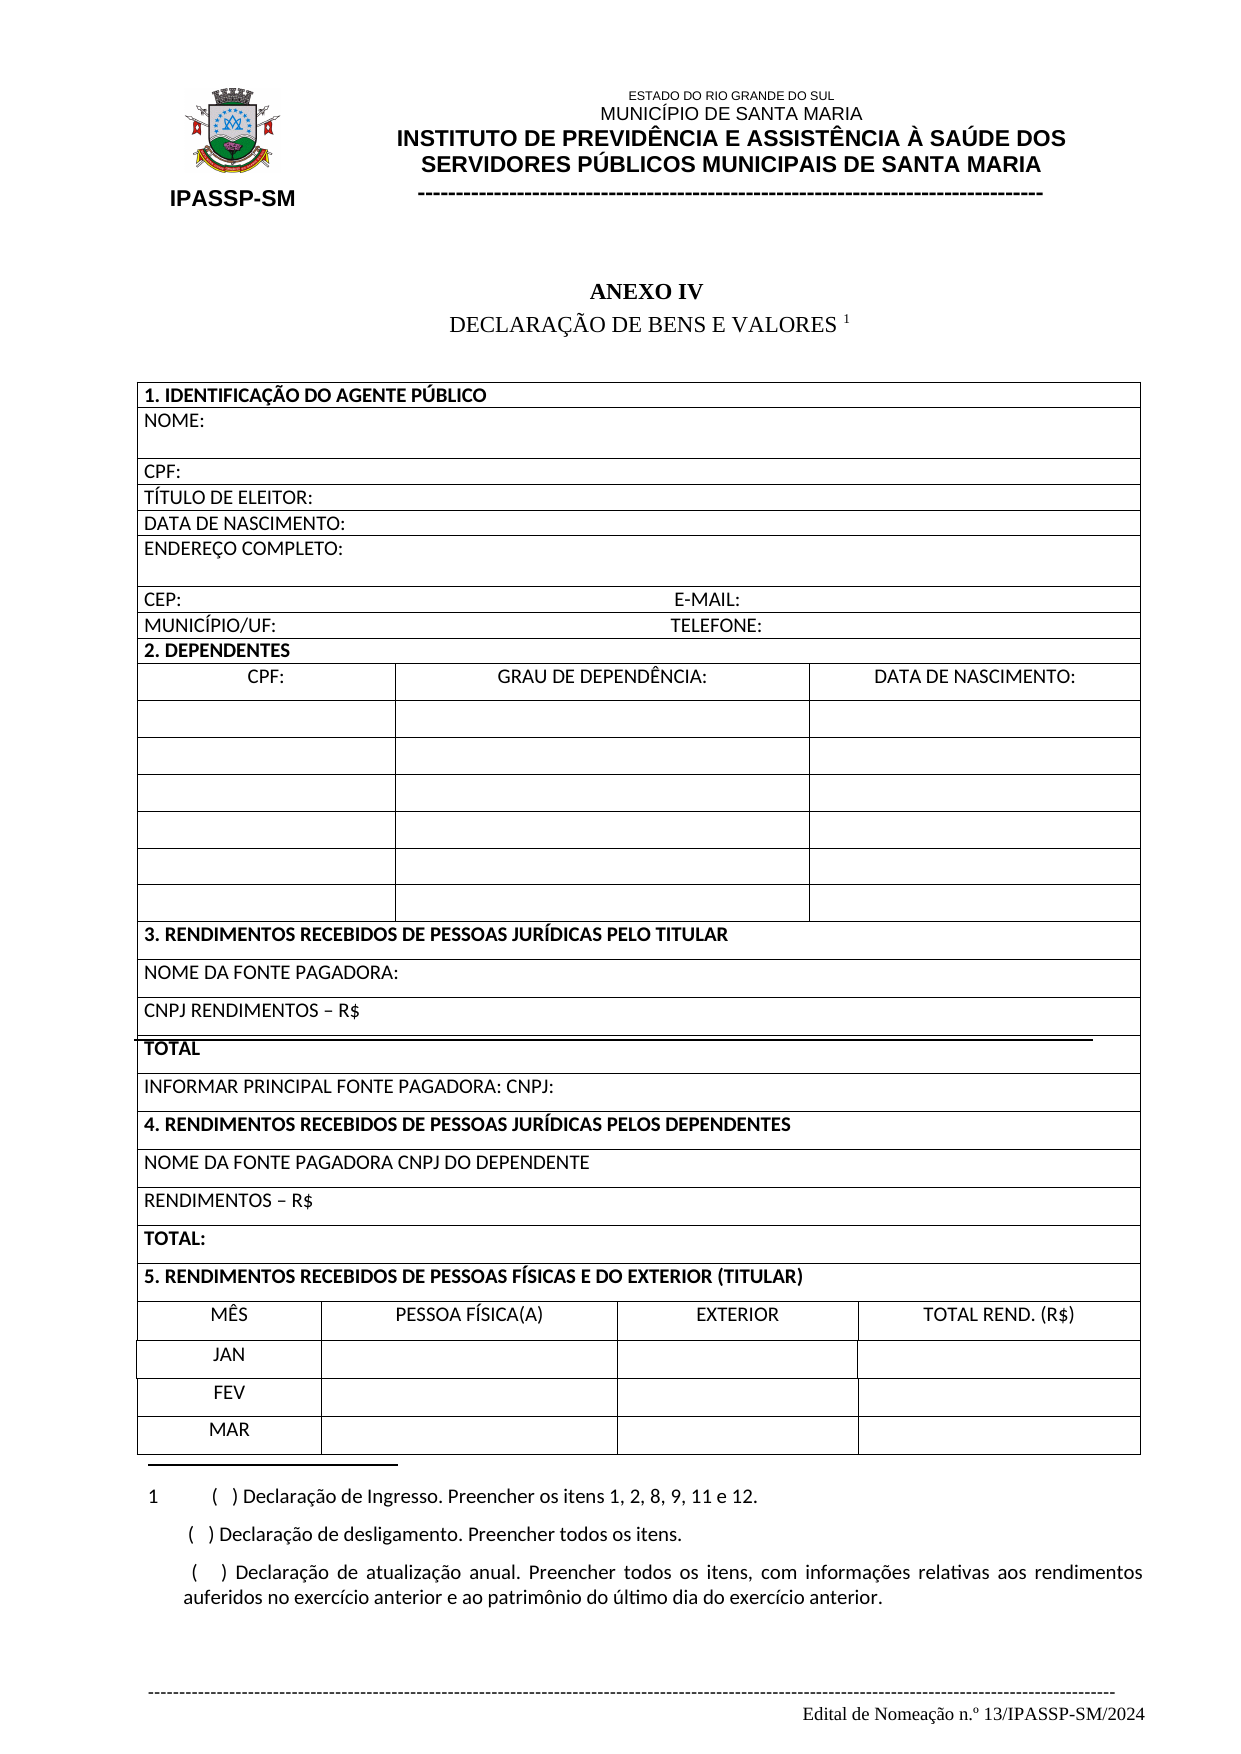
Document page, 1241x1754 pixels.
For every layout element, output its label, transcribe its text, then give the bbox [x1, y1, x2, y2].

table_cell [618, 1417, 858, 1454]
text ( ) Declaração de Ingresso. Preencher os itens 1, 2, 8, 9, 11 e 12. [148, 1483, 1145, 1508]
table_cell [138, 885, 395, 921]
table_cell [396, 775, 809, 811]
table_cell RENDIMENTOS – R$ [138, 1188, 1140, 1225]
table_cell [618, 1341, 857, 1378]
table_cell [322, 1417, 617, 1454]
table_cell NOME: [138, 408, 1140, 458]
table_cell EXTERIOR [618, 1302, 858, 1340]
table_cell MÊS [138, 1302, 321, 1340]
table_cell 3. RENDIMENTOS RECEBIDOS DE PESSOAS JURÍDICAS PELO TITULAR [138, 922, 1140, 959]
text ANEXO IV [148, 278, 1145, 305]
table_cell [810, 701, 1140, 737]
table_cell FEV [138, 1379, 321, 1416]
table_cell CPF: [138, 664, 395, 700]
table_cell CPF: [138, 459, 1140, 484]
table_cell TOTAL: [138, 1226, 1140, 1263]
table_cell MUNICÍPIO/UF: TELEFONE: [138, 613, 1140, 637]
table_cell [396, 885, 809, 921]
table_cell [396, 849, 809, 884]
table_cell 4. RENDIMENTOS RECEBIDOS DE PESSOAS JURÍDICAS PELOS DEPENDENTES [138, 1112, 1140, 1149]
table_cell [138, 775, 395, 811]
table_cell [138, 738, 395, 774]
table_cell GRAU DE DEPENDÊNCIA: [396, 664, 809, 700]
table_cell 2. DEPENDENTES [138, 639, 1140, 663]
table_cell [322, 1341, 617, 1378]
table_cell [810, 849, 1140, 884]
table_cell TOTAL REND. (R$) [859, 1302, 1140, 1340]
table_cell ENDEREÇO COMPLETO: [138, 536, 1140, 586]
table_cell TOTAL [138, 1036, 1140, 1073]
table_cell [859, 1417, 1140, 1454]
text DECLARAÇÃO DE BENS E VALORES [148, 311, 1145, 337]
table_cell INFORMAR PRINCIPAL FONTE PAGADORA: CNPJ: [138, 1074, 1140, 1111]
table_cell [810, 885, 1140, 921]
table_cell [396, 701, 809, 737]
table_cell [396, 738, 809, 774]
table_cell [810, 775, 1140, 811]
table_cell MAR [138, 1417, 321, 1454]
table_cell [810, 812, 1140, 847]
table_cell NOME DA FONTE PAGADORA CNPJ DO DEPENDENTE [138, 1150, 1140, 1187]
table_cell 5. RENDIMENTOS RECEBIDOS DE PESSOAS FÍSICAS E DO EXTERIOR (TITULAR) [138, 1264, 1140, 1301]
text ( ) Declaração de desligamento. Preencher todos os itens. [148, 1521, 1145, 1546]
table_cell TÍTULO DE ELEITOR: [138, 485, 1140, 509]
table_cell PESSOA FÍSICA(A) [322, 1302, 617, 1340]
table_cell JAN [137, 1341, 321, 1378]
table_cell CNPJ RENDIMENTOS – R$ [138, 998, 1140, 1035]
table_cell DATA DE NASCIMENTO: [810, 664, 1140, 700]
table_cell DATA DE NASCIMENTO: [138, 511, 1140, 535]
table_cell [138, 812, 395, 847]
table_header 1. IDENTIFICAÇÃO DO AGENTE PÚBLICO [138, 383, 1140, 407]
picture [184, 88, 281, 173]
table_cell [396, 812, 809, 847]
table_cell [618, 1379, 858, 1416]
table_cell CEP: E-MAIL: [138, 587, 1140, 612]
table_cell NOME DA FONTE PAGADORA: [138, 960, 1140, 997]
table_cell [810, 738, 1140, 774]
text ( ) Declaração de atualização anual. Preencher todos os itens, com informações relativas aos rendimentos auferidos no exercício anterior e ao patrimônio do último dia do exercício anterior. [148, 1559, 1145, 1610]
table_cell [138, 849, 395, 884]
table_cell [138, 701, 395, 737]
table_cell [322, 1379, 617, 1416]
table_cell [859, 1379, 1140, 1416]
table_cell [858, 1341, 1140, 1378]
